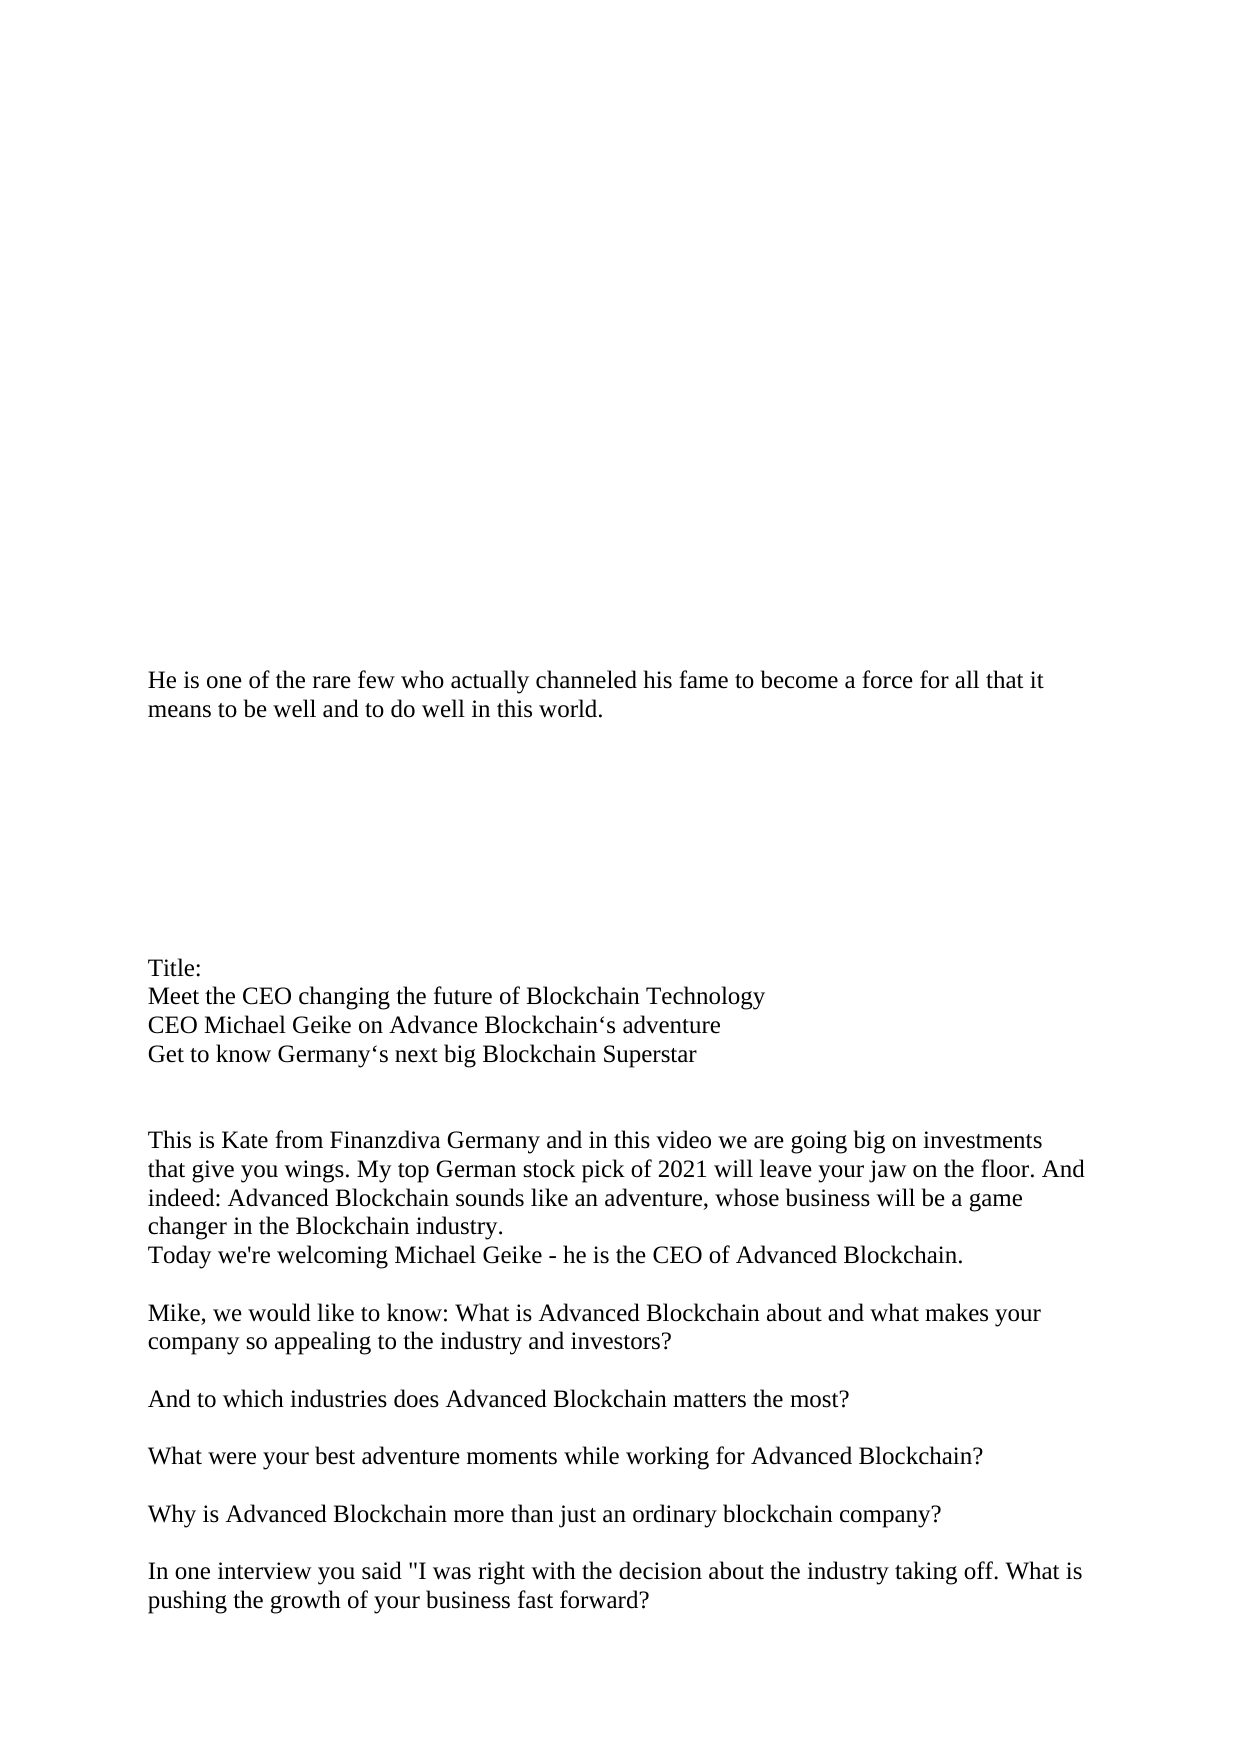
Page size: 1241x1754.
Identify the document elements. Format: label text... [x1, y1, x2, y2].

text This is Kate from Finanzdiva Germany and in this video we are going big on investments that give you wings. My top German stock pick of 2021 will leave your jaw on the floor. And indeed: Advanced Blockchain sounds like an adventure, whose business will be a game changer in the Blockchain industry. [148, 1125, 1093, 1240]
text What were your best adventure moments while working for Advanced Blockchain? [148, 1441, 1093, 1470]
text Meet the CEO changing the future of Blockchain Technology [148, 981, 1093, 1010]
text Today we're welcoming Michael Geike - he is the CEO of Advanced Blockchain. [148, 1240, 1093, 1269]
text Get to know Germany‘s next big Blockchain Superstar [148, 1039, 1093, 1068]
text He is one of the rare few who actually channeled his fame to become a force for all that it means to be well and to do well in this world. [148, 665, 1093, 723]
text And to which industries does Advanced Blockchain matters the most? [148, 1384, 1093, 1413]
text Why is Advanced Blockchain more than just an ordinary blockchain company? [148, 1499, 1093, 1528]
text Title: [148, 953, 1093, 981]
text CEO Michael Geike on Advance Blockchain‘s adventure [148, 1010, 1093, 1039]
text In one interview you said "I was right with the decision about the industry taking off. What is pushing the growth of your business fast forward? [148, 1556, 1093, 1614]
text Mike, we would like to know: What is Advanced Blockchain about and what makes your company so appealing to the industry and investors? [148, 1298, 1093, 1355]
